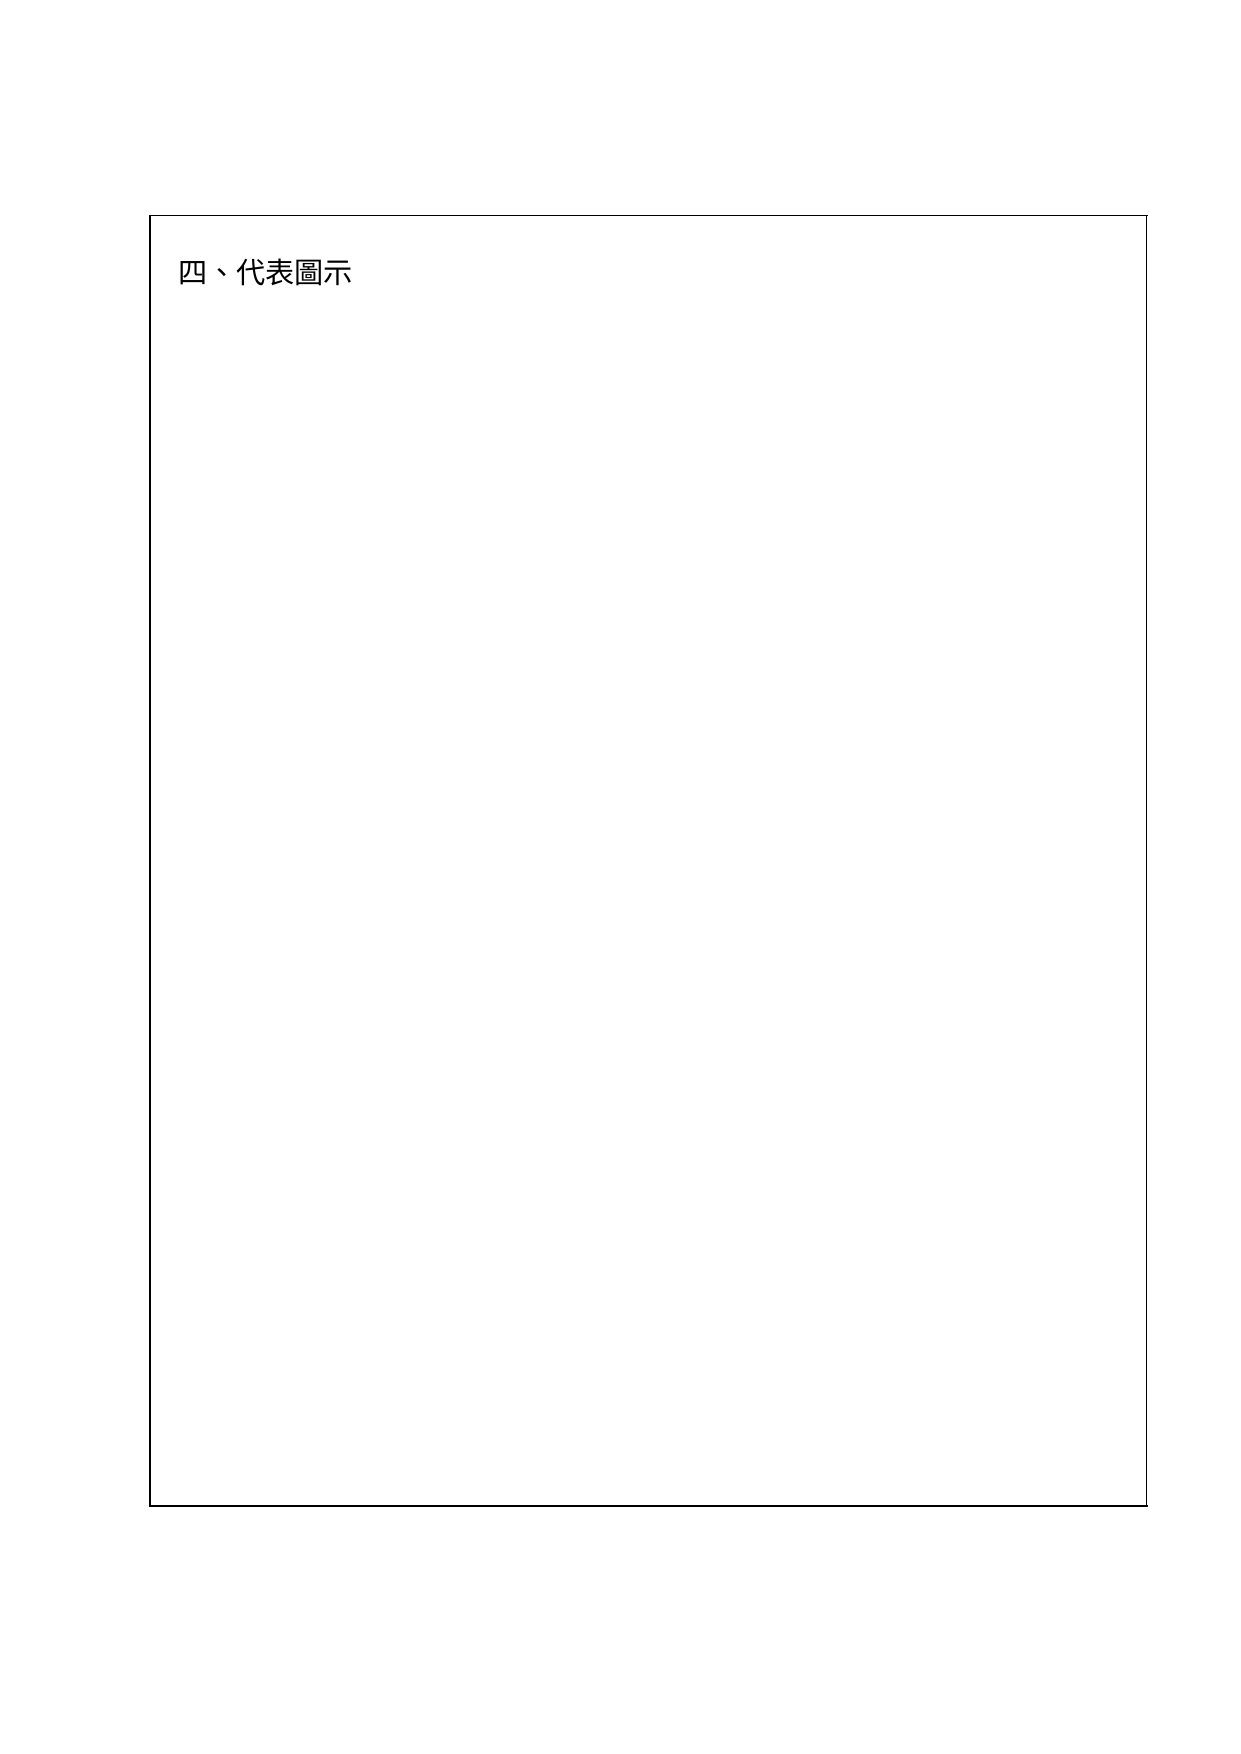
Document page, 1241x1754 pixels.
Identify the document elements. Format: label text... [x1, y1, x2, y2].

table_header 四、代表圖示 [151, 216, 1146, 1505]
